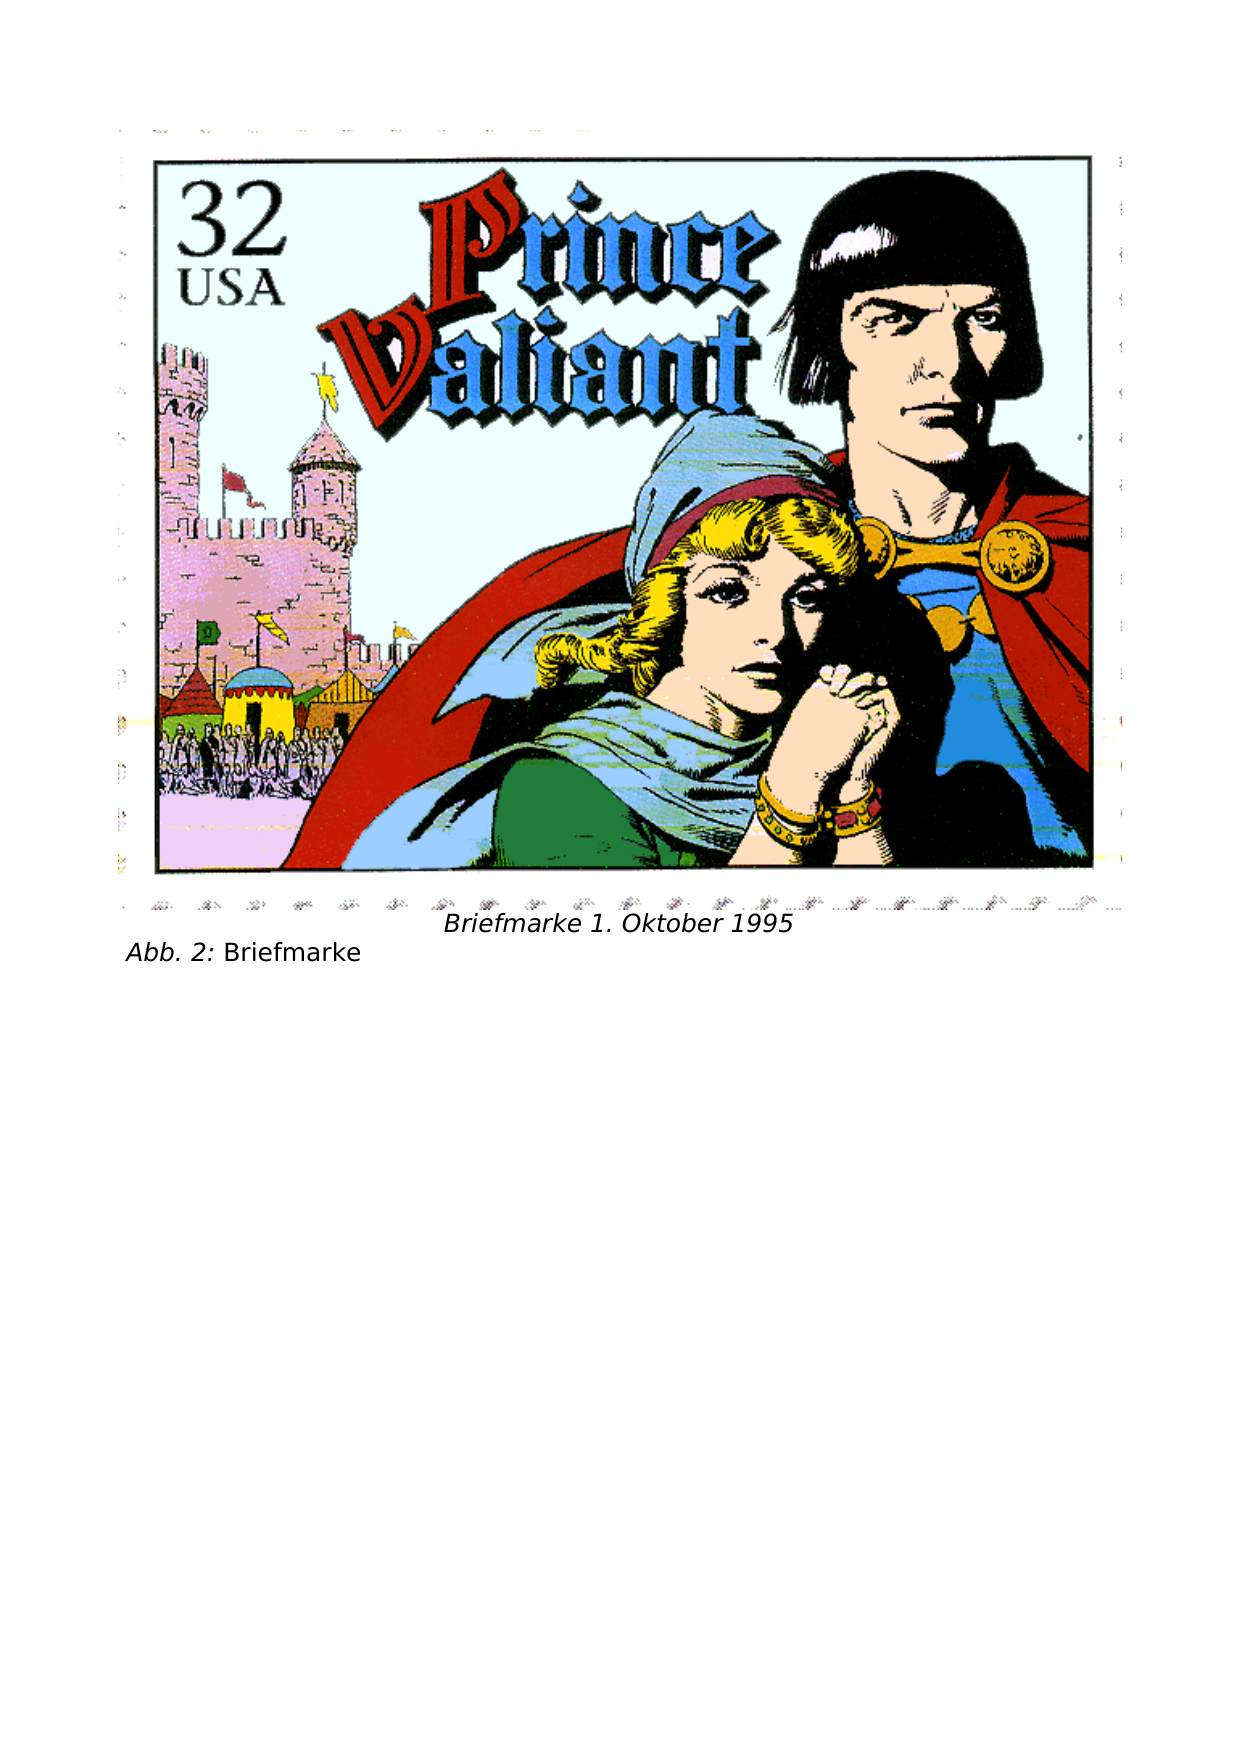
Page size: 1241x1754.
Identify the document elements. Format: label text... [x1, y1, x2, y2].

text [118, 118, 1122, 130]
text Briefmarke 1. Oktober 1995 [118, 910, 1122, 938]
picture [118, 130, 1123, 910]
text Abb. 2: Briefmarke [118, 938, 1122, 968]
